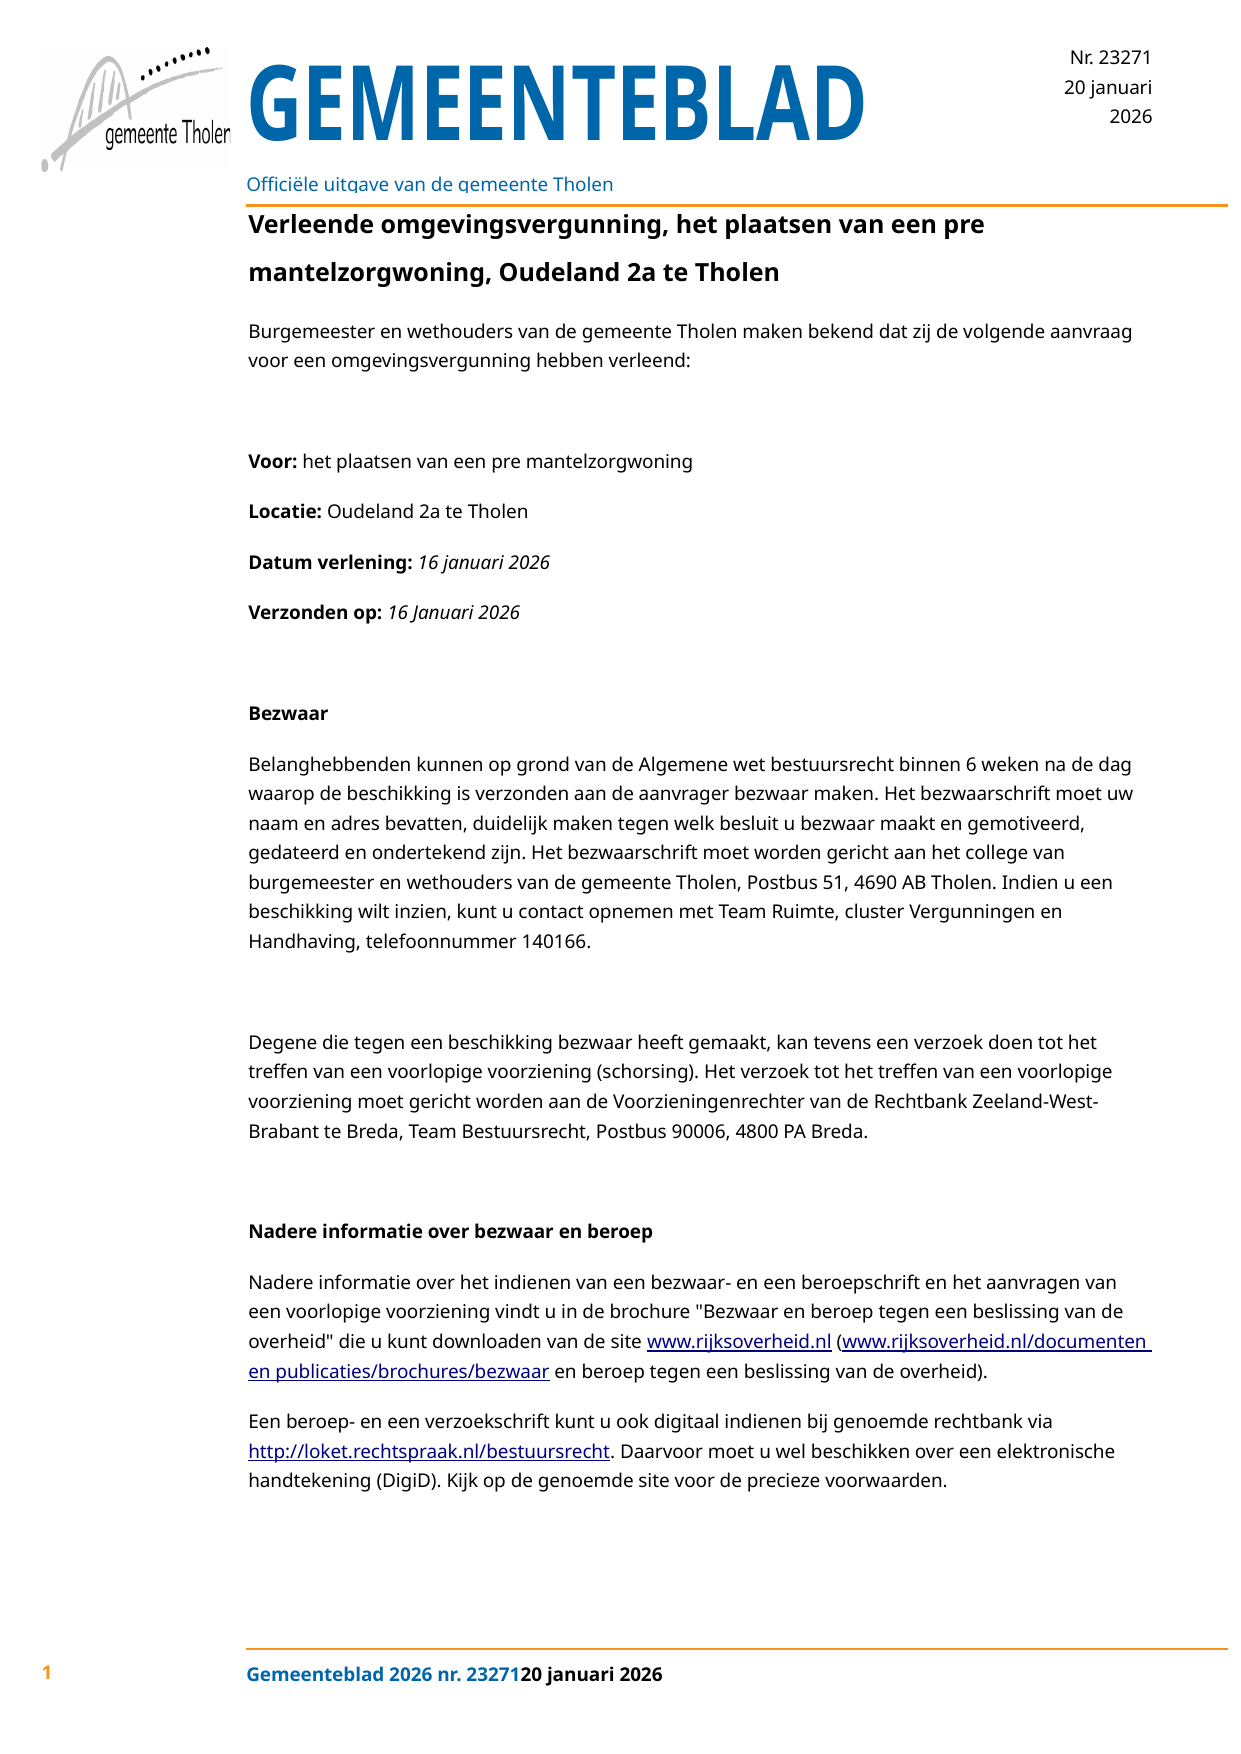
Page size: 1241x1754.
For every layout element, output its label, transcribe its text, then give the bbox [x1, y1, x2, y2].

text Belanghebbenden kunnen op grond van de Algemene wet bestuursrecht binnen 6 weken na de dag waarop de beschikking is verzonden aan de aanvrager bezwaar maken. Het bezwaarschrift moet uw naam en adres bevatten, duidelijk maken tegen welk besluit u bezwaar maakt en gemotiveerd, gedateerd en ondertekend zijn. Het bezwaarschrift moet worden gericht aan het college van burgemeester en wethouders van de gemeente Tholen, Postbus 51, 4690 AB Tholen. Indien u een beschikking wilt inzien, kunt u contact opnemen met Team Ruimte, cluster Vergunningen en Handhaving, telefoonnummer 140166. [248, 751, 1152, 954]
text Nadere informatie over het indienen van een bezwaar- en een beroepschrift en het aanvragen van een voorlopige voorziening vindt u in de brochure "Bezwaar en beroep tegen een beslissing van de overheid" die u kunt downloaden van de site www.rijksoverheid.nl (www.rijksoverheid.nl/documenten en publicaties/brochures/bezwaar en beroep tegen een beslissing van de overheid). [248, 1269, 1152, 1384]
text Een beroep- en een verzoekschrift kunt u ook digitaal indienen bij genoemde rechtbank via http://loket.rechtspraak.nl/bestuursrecht. Daarvoor moet u wel beschikken over een elektronische handtekening (DigiD). Kijk op de genoemde site voor de precieze voorwaarden. [248, 1408, 1152, 1493]
text Locatie: Oudeland 2a te Tholen [248, 499, 1152, 524]
text Verleende omgevingsvergunning, het plaatsen van een pre mantelzorgwoning, Oudeland 2a te Tholen [248, 207, 1152, 288]
picture [41, 47, 231, 172]
text Nadere informatie over bezwaar en beroep [248, 1219, 1152, 1244]
text Voor: het plaatsen van een pre mantelzorgwoning [248, 448, 1152, 474]
text Datum verlening: 16 januari 2026 [248, 549, 1152, 575]
text Degene die tegen een beschikking bezwaar heeft gemaakt, kan tevens een verzoek doen tot het treffen van een voorlopige voorziening (schorsing). Het verzoek tot het treffen van een voorlopige voorziening moet gericht worden aan de Voorzieningenrechter van de Rechtbank Zeeland-West-Brabant te Breda, Team Bestuursrecht, Postbus 90006, 4800 PA Breda. [248, 1029, 1152, 1144]
text Burgemeester en wethouders van de gemeente Tholen maken bekend dat zij de volgende aanvraag voor een omgevingsvergunning hebben verleend: [248, 318, 1152, 373]
text Bezwaar [248, 700, 1152, 726]
text Verzonden op: 16 Januari 2026 [248, 599, 1152, 625]
